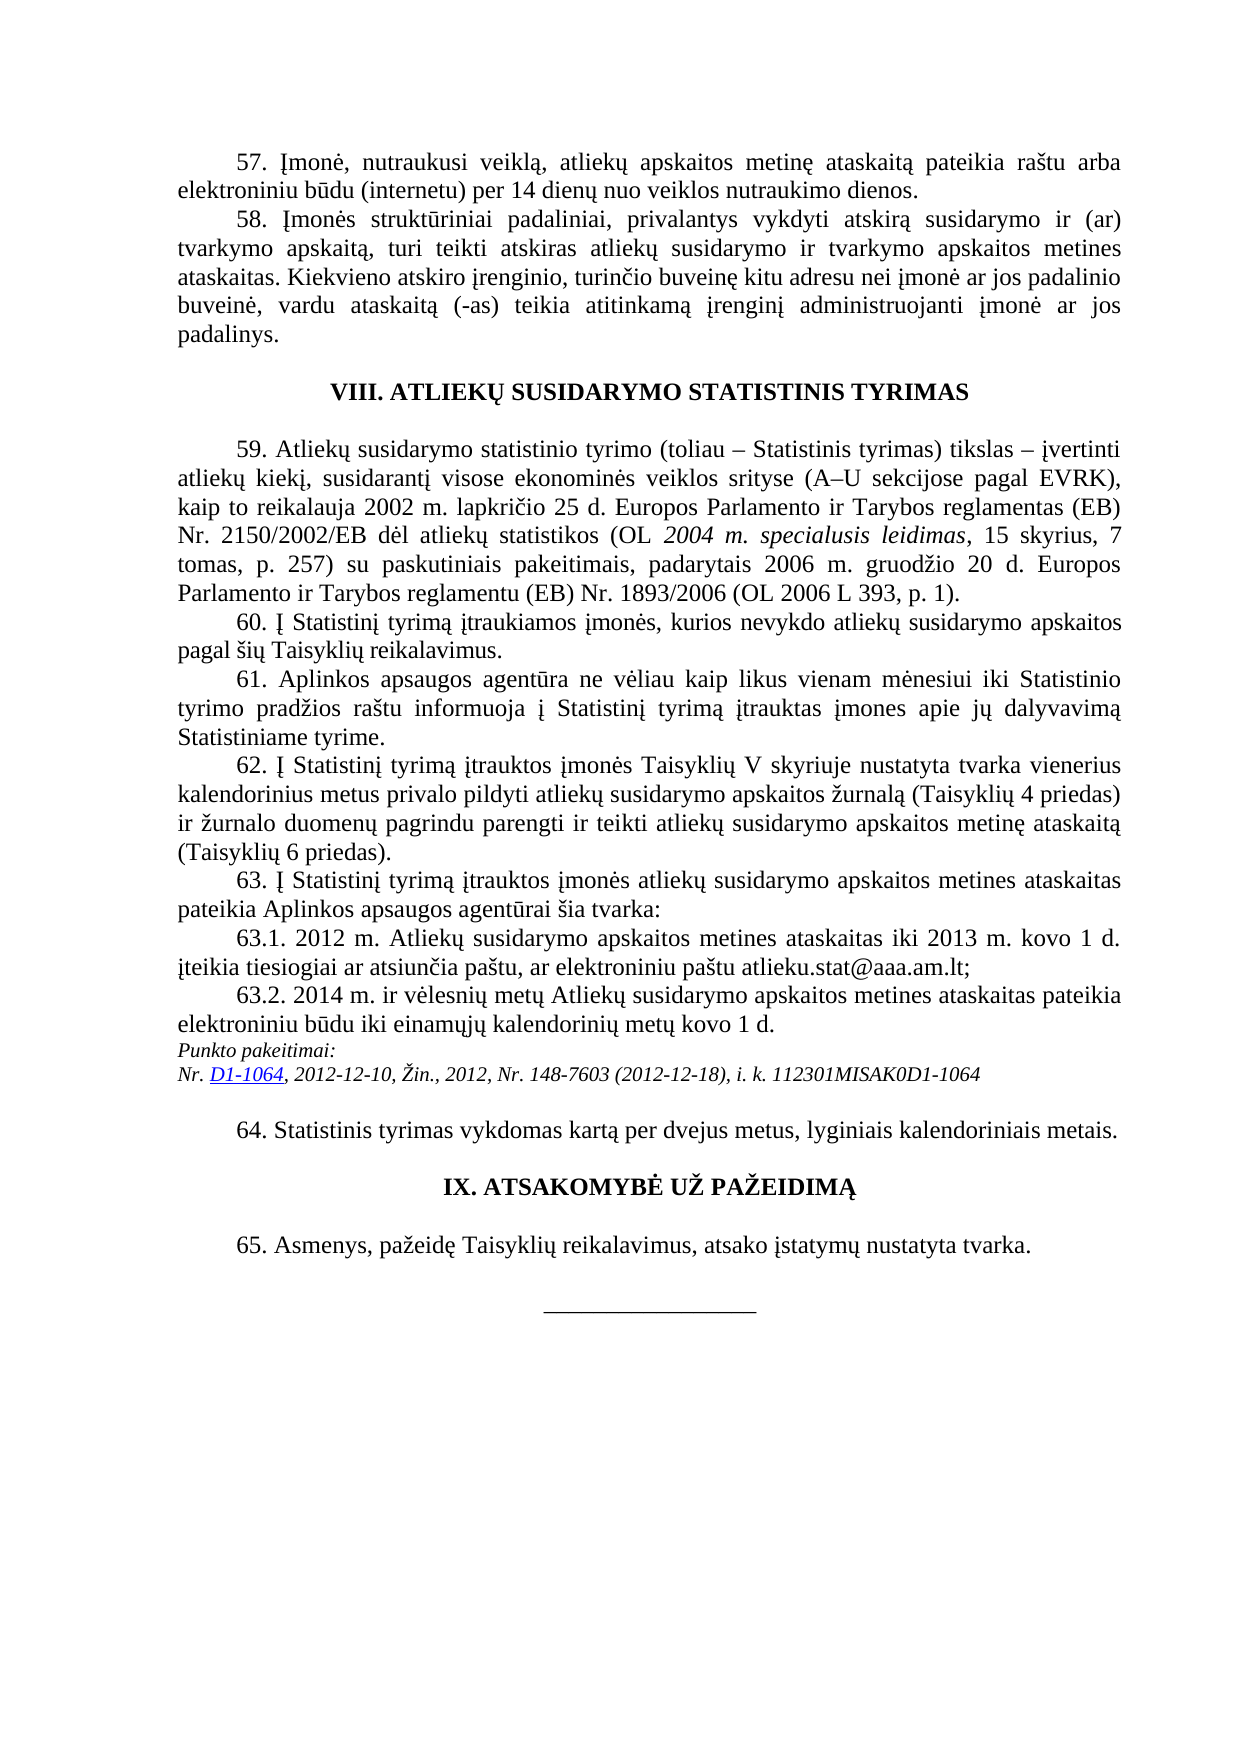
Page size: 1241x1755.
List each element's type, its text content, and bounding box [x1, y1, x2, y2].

text 57. Įmonė, nutraukusi veiklą, atliekų apskaitos metinę ataskaitą pateikia raštu arba elektroniniu būdu (internetu) per 14 dienų nuo veiklos nutraukimo dienos. [177, 147, 1122, 204]
text 64. Statistinis tyrimas vykdomas kartą per dvejus metus, lyginiais kalendoriniais metais. [177, 1115, 1122, 1144]
text 60. Į Statistinį tyrimą įtraukiamos įmonės, kurios nevykdo atliekų susidarymo apskaitos pagal šių Taisyklių reikalavimus. [177, 607, 1122, 664]
text 61. Aplinkos apsaugos agentūra ne vėliau kaip likus vienam mėnesiui iki Statistinio tyrimo pradžios raštu informuoja į Statistinį tyrimą įtrauktas įmones apie jų dalyvavimą Statistiniame tyrime. [177, 664, 1122, 751]
text 63.2. 2014 m. ir vėlesnių metų Atliekų susidarymo apskaitos metines ataskaitas pateikia elektroniniu būdu iki einamųjų kalendorinių metų kovo 1 d. [177, 981, 1122, 1038]
text Punkto pakeitimai: [177, 1038, 1122, 1062]
text IX. ATSAKOMYBĖ UŽ PAŽEIDIMĄ [177, 1172, 1122, 1201]
text _________________ [177, 1287, 1122, 1316]
text 62. Į Statistinį tyrimą įtrauktos įmonės Taisyklių V skyriuje nustatyta tvarka vienerius kalendorinius metus privalo pildyti atliekų susidarymo apskaitos žurnalą (Taisyklių 4 priedas) ir žurnalo duomenų pagrindu parengti ir teikti atliekų susidarymo apskaitos metinę ataskaitą (Taisyklių 6 priedas). [177, 751, 1122, 866]
text 59. Atliekų susidarymo statistinio tyrimo (toliau – Statistinis tyrimas) tikslas – įvertinti atliekų kiekį, susidarantį visose ekonominės veiklos srityse (A–U sekcijose pagal EVRK), kaip to reikalauja 2002 m. lapkričio 25 d. Europos Parlamento ir Tarybos reglamentas (EB) Nr. 2150/2002/EB dėl atliekų statistikos (OL 2004 m. specialusis leidimas, 15 skyrius, 7 tomas, p. 257) su paskutiniais pakeitimais, padarytais 2006 m. gruodžio 20 d. Europos Parlamento ir Tarybos reglamentu (EB) Nr. 1893/2006 (OL 2006 L 393, p. 1). [177, 434, 1122, 607]
text 65. Asmenys, pažeidę Taisyklių reikalavimus, atsako įstatymų nustatyta tvarka. [177, 1230, 1122, 1259]
text 63.1. 2012 m. Atliekų susidarymo apskaitos metines ataskaitas iki 2013 m. kovo 1 d. įteikia tiesiogiai ar atsiunčia paštu, ar elektroniniu paštu atlieku.stat@aaa.am.lt; [177, 923, 1122, 981]
text Nr. D1-1064, 2012-12-10, Žin., 2012, Nr. 148-7603 (2012-12-18), i. k. 112301MISAK0D1-1064 [177, 1062, 1122, 1086]
text 58. Įmonės struktūriniai padaliniai, privalantys vykdyti atskirą susidarymo ir (ar) tvarkymo apskaitą, turi teikti atskiras atliekų susidarymo ir tvarkymo apskaitos metines ataskaitas. Kiekvieno atskiro įrenginio, turinčio buveinę kitu adresu nei įmonė ar jos padalinio buveinė, vardu ataskaitą (-as) teikia atitinkamą įrenginį administruojanti įmonė ar jos padalinys. [177, 204, 1122, 348]
text 63. Į Statistinį tyrimą įtrauktos įmonės atliekų susidarymo apskaitos metines ataskaitas pateikia Aplinkos apsaugos agentūrai šia tvarka: [177, 866, 1122, 923]
text VIII. ATLIEKŲ SUSIDARYMO STATISTINIS TYRIMAS [177, 377, 1122, 406]
